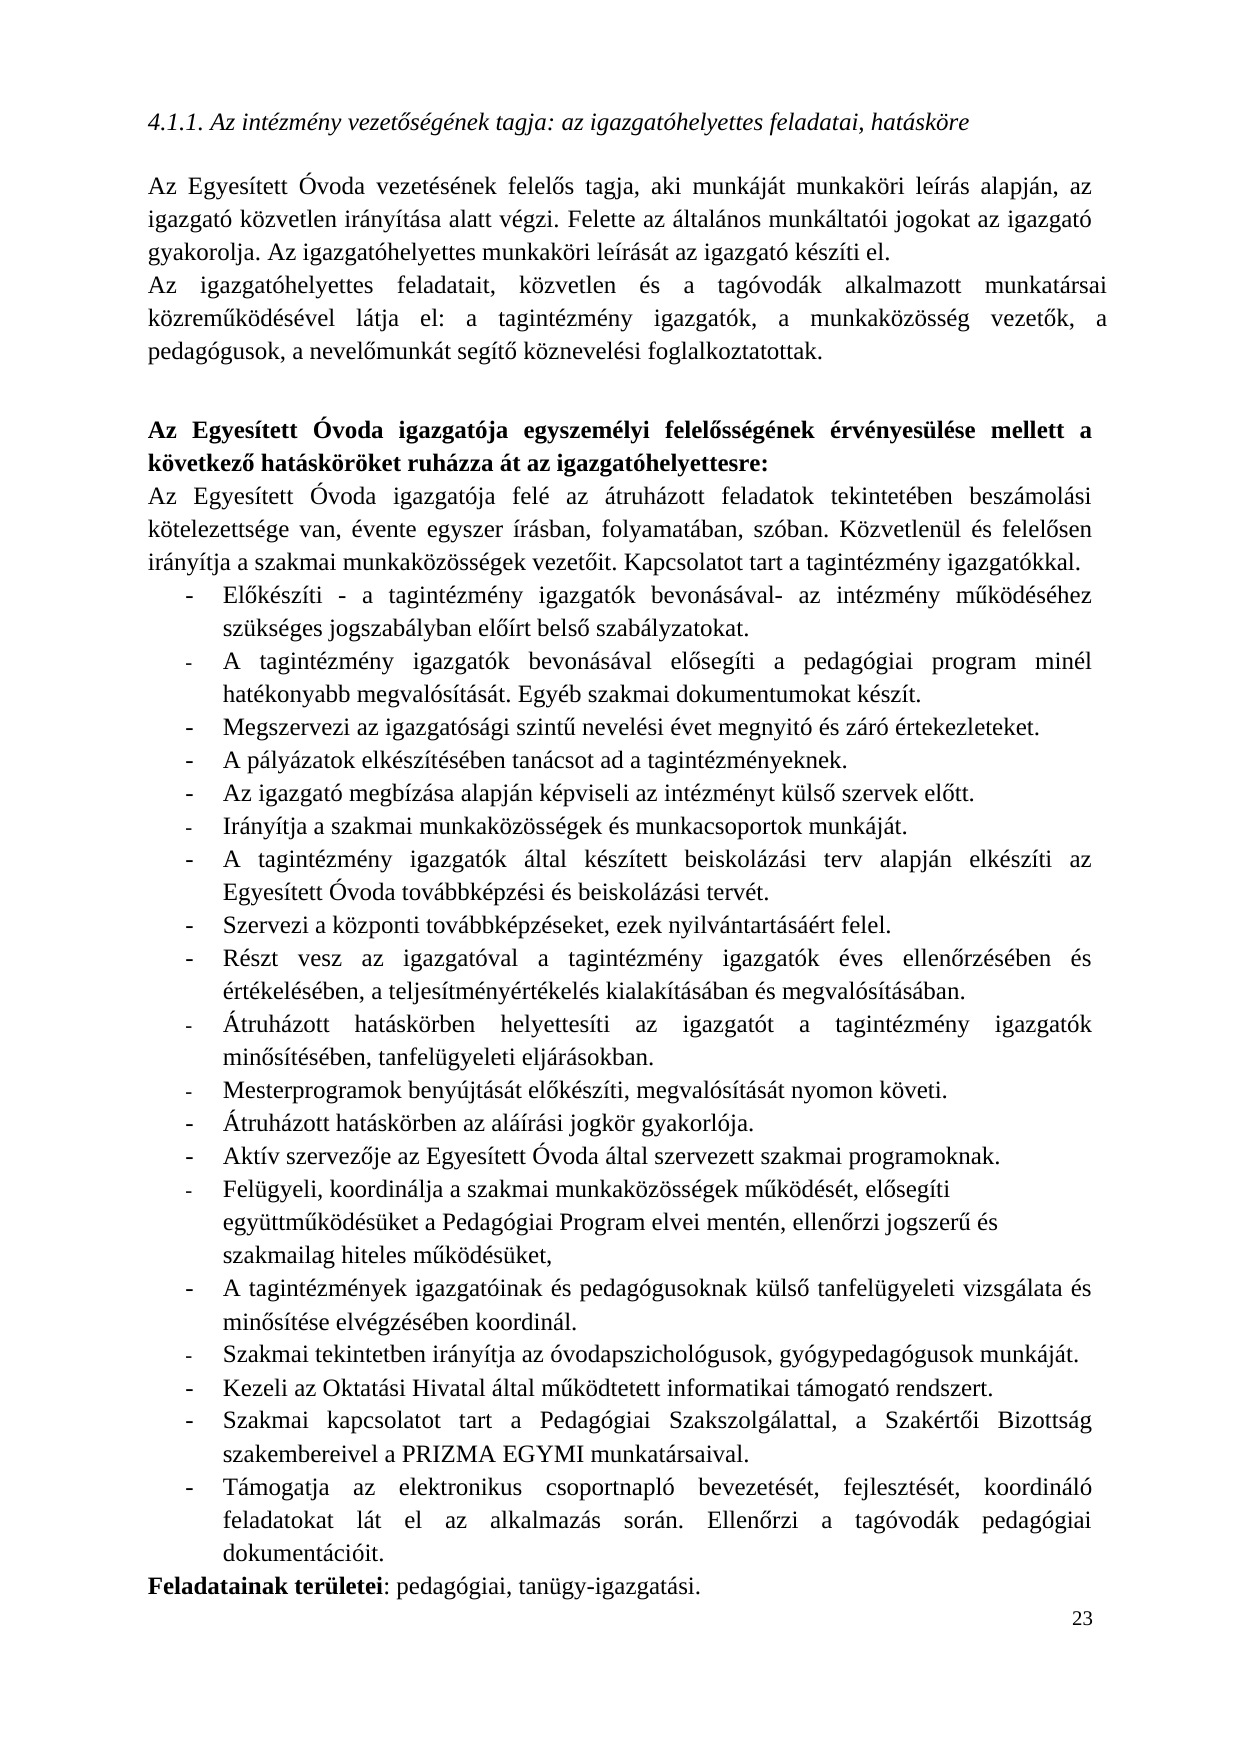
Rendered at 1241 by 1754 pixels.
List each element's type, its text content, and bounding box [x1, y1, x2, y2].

list Megszervezi az igazgatósági szintű nevelési évet megnyitó és záró értekezleteket. [185, 712, 1093, 741]
list Mesterprogramok benyújtását előkészíti, megvalósítását nyomon követi. [185, 1075, 1093, 1104]
text Az Egyesített Óvoda igazgatója felé az átruházott feladatok tekintetében beszámolási kötelezettsége van, évente egyszer írásban, folyamatában, szóban. Közvetlenül és felelősen irányítja a szakmai munkaközösségek vezetőit. Kapcsolatot tart a tagintézmény igazgatókkal. [148, 481, 1093, 576]
text Feladatainak területei: pedagógiai, tanügy-igazgatási. [148, 1571, 1093, 1599]
list Szervezi a központi továbbképzéseket, ezek nyilvántartásáért felel. [185, 910, 1093, 939]
list Irányítja a szakmai munkaközösségek és munkacsoportok munkáját. [185, 811, 1093, 840]
text Az igazgatóhelyettes feladatait, közvetlen és a tagóvodák alkalmazott munkatársai közreműködésével látja el: a tagintézmény igazgatók, a munkaközösség vezetők, a pedagógusok, a nevelőmunkát segítő köznevelési foglalkoztatottak. [148, 270, 1107, 365]
list A tagintézmény igazgatók bevonásával elősegíti a pedagógiai program minél hatékonyabb megvalósítását. Egyéb szakmai dokumentumokat készít. [185, 646, 1093, 708]
text Az Egyesített Óvoda vezetésének felelős tagja, aki munkáját munkaköri leírás alapján, az igazgató közvetlen irányítása alatt végzi. Felette az általános munkáltatói jogokat az igazgató gyakorolja. Az igazgatóhelyettes munkaköri leírását az igazgató készíti el. [148, 171, 1093, 266]
list Aktív szervezője az Egyesített Óvoda által szervezett szakmai programoknak. [185, 1141, 1093, 1170]
list Átruházott hatáskörben az aláírási jogkör gyakorlója. [185, 1108, 1093, 1137]
list Részt vesz az igazgatóval a tagintézmény igazgatók éves ellenőrzésében és értékelésében, a teljesítményértékelés kialakításában és megvalósításában. [185, 943, 1093, 1005]
list Kezeli az Oktatási Hivatal által működtetett informatikai támogató rendszert. [185, 1373, 1093, 1401]
list Az igazgató megbízása alapján képviseli az intézményt külső szervek előtt. [185, 778, 1093, 807]
list A pályázatok elkészítésében tanácsot ad a tagintézményeknek. [185, 745, 1093, 774]
list Felügyeli, koordinálja a szakmai munkaközösségek működését, elősegíti együttműködésüket a Pedagógiai Program elvei mentén, ellenőrzi jogszerű és szakmailag hiteles működésüket, [185, 1174, 1093, 1269]
subtitle 4.1.1. Az intézmény vezetőségének tagja: az igazgatóhelyettes feladatai, hatásköre [148, 107, 1093, 136]
list Szakmai tekintetben irányítja az óvodapszichológusok, gyógypedagógusok munkáját. [185, 1339, 1093, 1368]
list A tagintézmény igazgatók által készített beiskolázási terv alapján elkészíti az Egyesített Óvoda továbbképzési és beiskolázási tervét. [185, 844, 1093, 906]
list Átruházott hatáskörben helyettesíti az igazgatót a tagintézmény igazgatók minősítésében, tanfelügyeleti eljárásokban. [185, 1009, 1093, 1071]
text Az Egyesített Óvoda igazgatója egyszemélyi felelősségének érvényesülése mellett a következő hatásköröket ruházza át az igazgatóhelyettesre: [148, 415, 1093, 477]
list Támogatja az elektronikus csoportnapló bevezetését, fejlesztését, koordináló feladatokat lát el az alkalmazás során. Ellenőrzi a tagóvodák pedagógiai dokumentációit. [185, 1472, 1093, 1566]
list Szakmai kapcsolatot tart a Pedagógiai Szakszolgálattal, a Szakértői Bizottság szakembereivel a PRIZMA EGYMI munkatársaival. [185, 1406, 1093, 1467]
list Előkészíti - a tagintézmény igazgatók bevonásával- az intézmény működéséhez szükséges jogszabályban előírt belső szabályzatokat. [185, 580, 1093, 642]
list A tagintézmények igazgatóinak és pedagógusoknak külső tanfelügyeleti vizsgálata és minősítése elvégzésében koordinál. [185, 1273, 1093, 1335]
